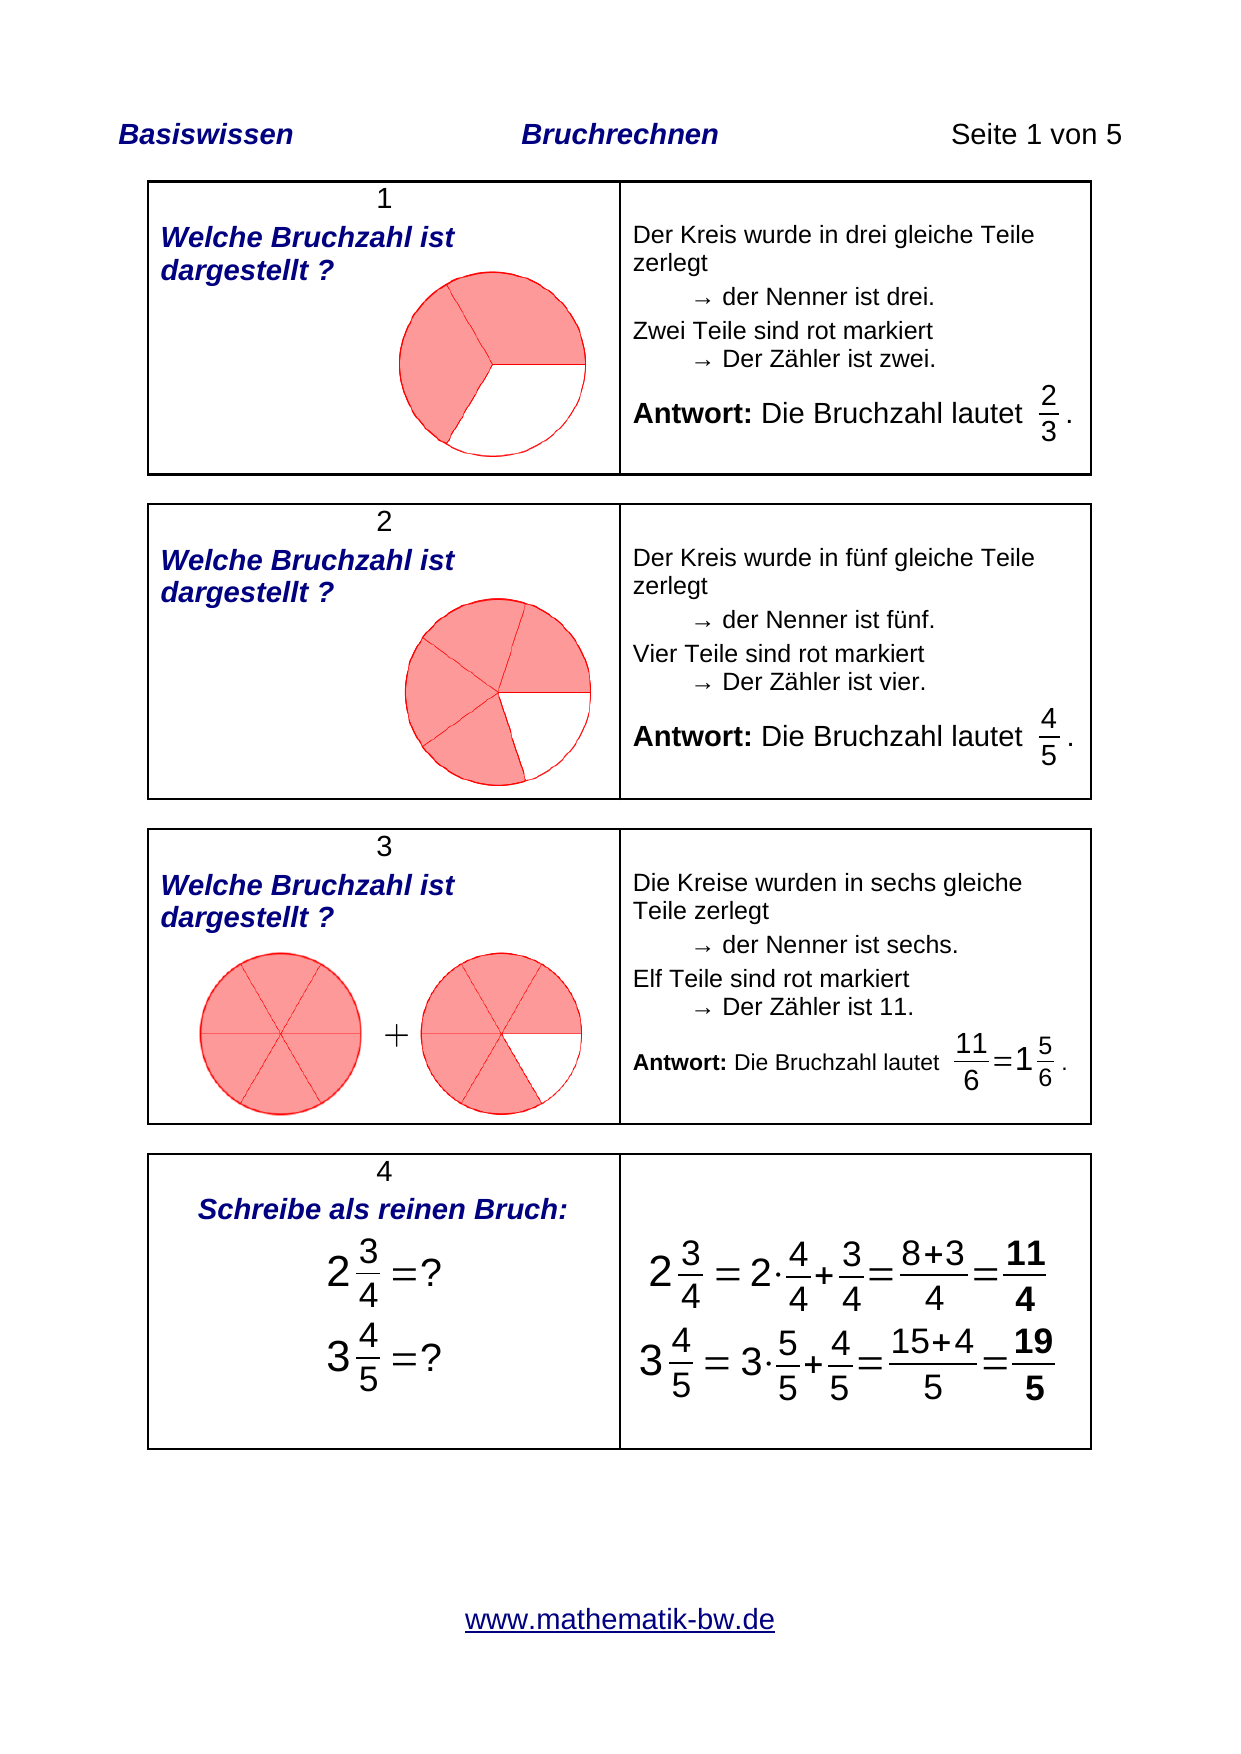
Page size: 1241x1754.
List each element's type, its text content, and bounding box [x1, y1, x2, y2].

table_cell [149, 948, 619, 1123]
picture [386, 267, 606, 465]
table_cell [619, 800, 1092, 828]
table_cell Die Kreise wurden in sechs gleiche Teile zerlegt → der Nenner ist sechs. Elf Teile sind rot markiert → Der Zähler ist 11. Antwort: Die Bruchzahl lautet . [621, 830, 1090, 1123]
picture [198, 947, 589, 1121]
table_cell [149, 793, 619, 798]
table_cell Der Kreis wurde in fünf gleiche Teile zerlegt → der Nenner ist fünf. Vier Teile sind rot markiert → Der Zähler ist vier. Antwort: Die Bruchzahl lautet . [621, 505, 1090, 798]
table_header Der Kreis wurde in drei gleiche Teile zerlegt → der Nenner ist drei. Zwei Teile sind rot markiert → Der Zähler ist zwei. Antwort: Die Bruchzahl lautet . [621, 183, 1090, 473]
table_cell [621, 1155, 1090, 1448]
table_cell 2 Welche Bruchzahl ist dargestellt ? [149, 505, 619, 792]
table_cell [147, 1125, 619, 1153]
picture [396, 592, 602, 793]
table_cell [619, 1125, 1092, 1153]
table_cell [619, 476, 1092, 503]
table_cell [147, 476, 619, 503]
table_cell 3 Welche Bruchzahl ist dargestellt ? [149, 830, 619, 947]
table_cell 4 Schreibe als reinen Bruch: [149, 1155, 619, 1448]
table_cell [147, 800, 619, 828]
table_header 1 Welche Bruchzahl ist dargestellt ? [149, 183, 619, 473]
